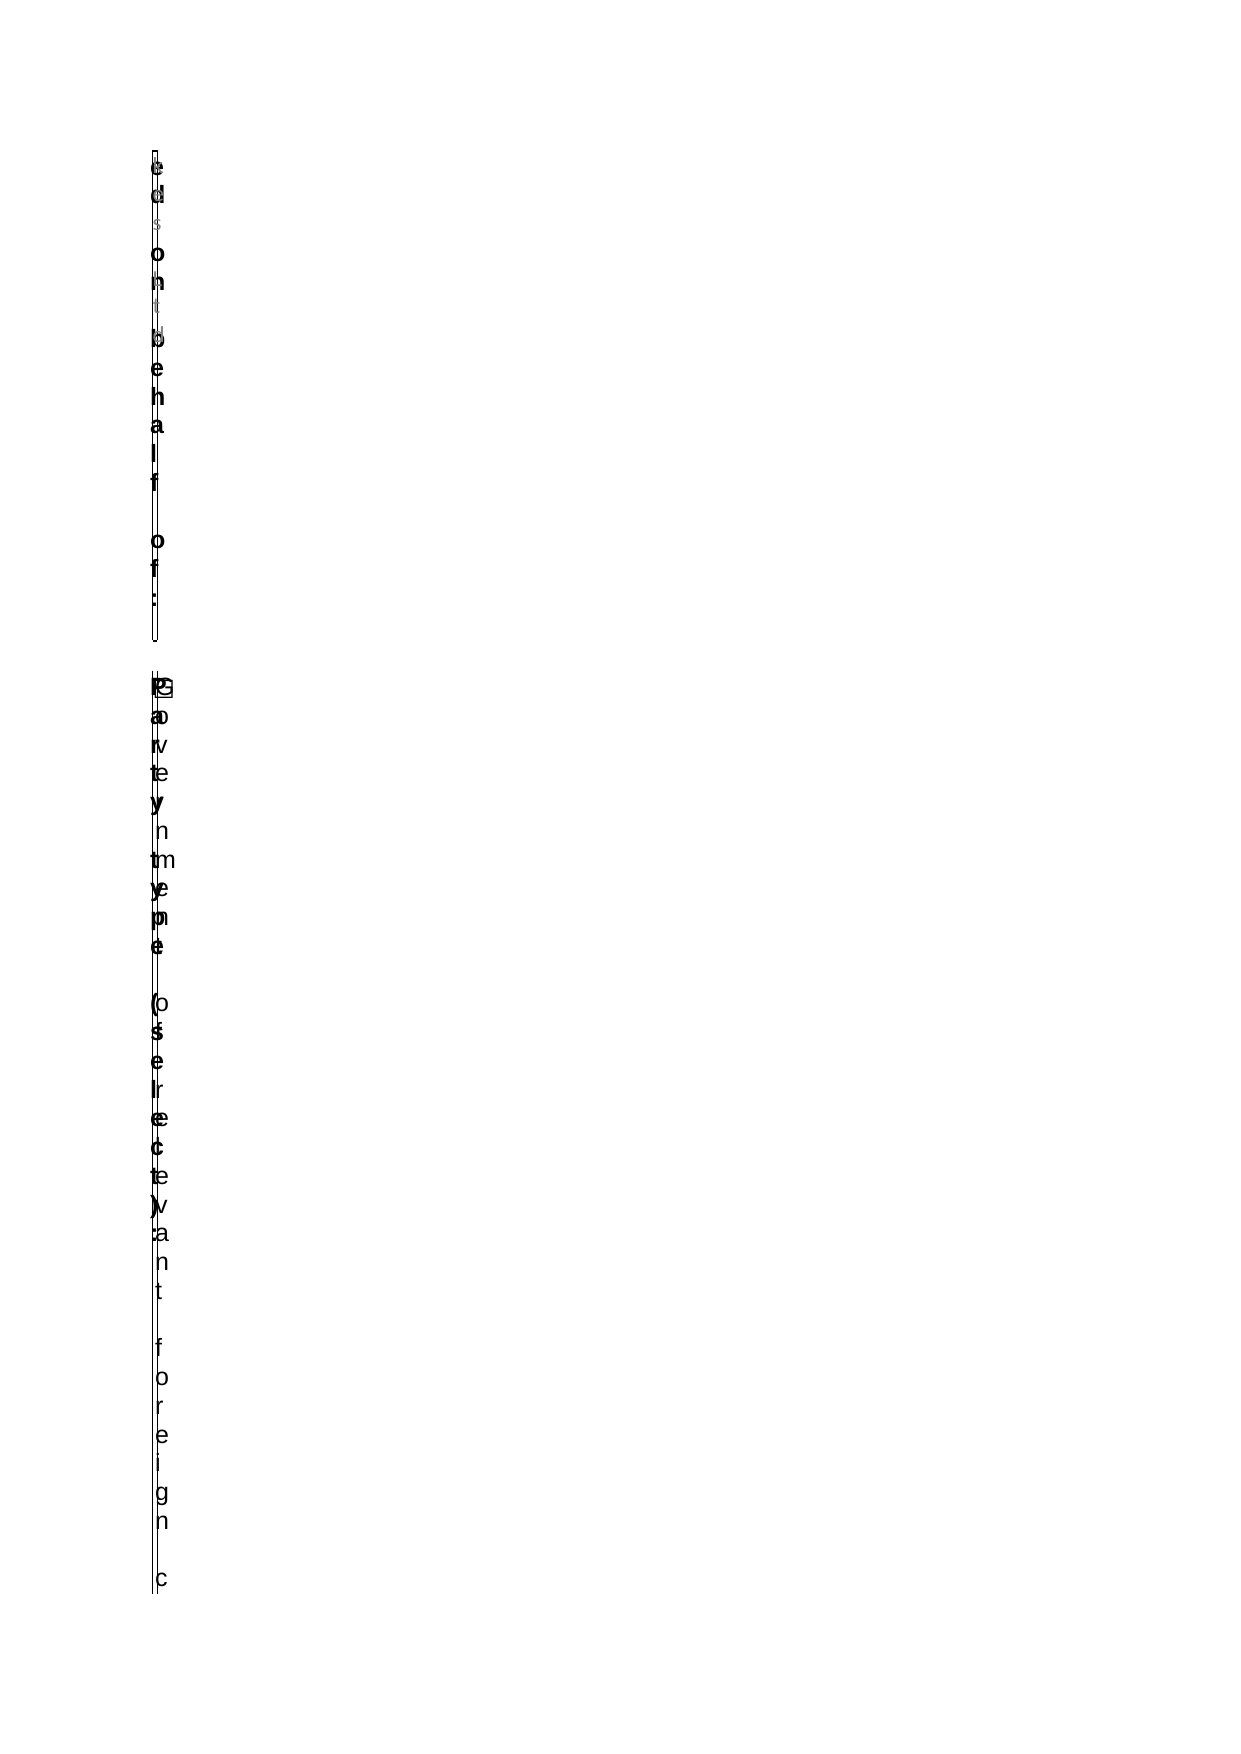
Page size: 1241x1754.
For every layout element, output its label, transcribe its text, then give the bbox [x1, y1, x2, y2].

table_cell Frog Bikes Ltd [153, 566, 157, 640]
table_cell [153, 642, 157, 671]
